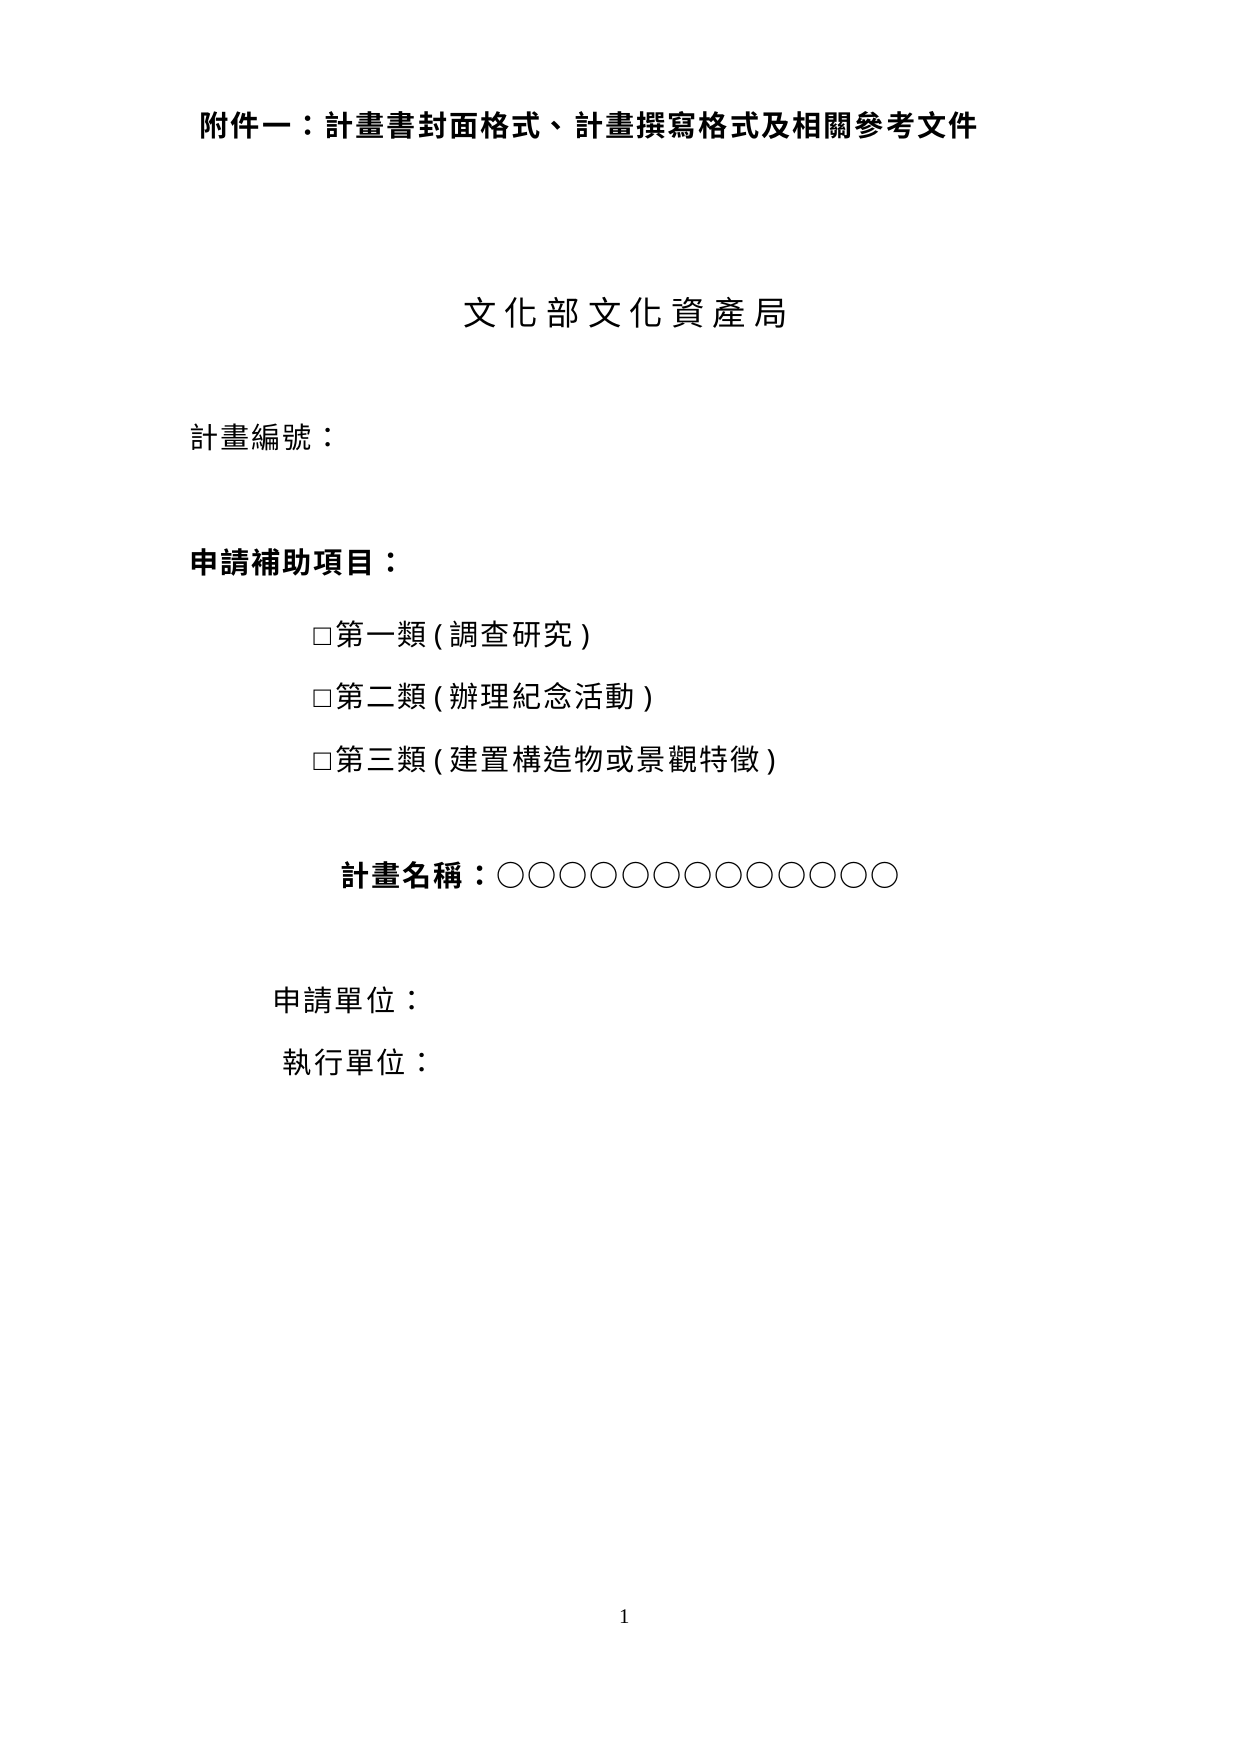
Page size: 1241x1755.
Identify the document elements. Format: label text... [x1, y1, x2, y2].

text 申請補助項目： [188, 519, 1052, 582]
text 計畫編號： [188, 394, 936, 457]
text 計畫名稱：○○○○○○○○○○○○○ [188, 832, 1052, 894]
text 申請單位： [188, 957, 1052, 1019]
text □第二類(辦理紀念活動) [188, 644, 1052, 707]
text 執行單位： [188, 1019, 1052, 1082]
text □第三類(建置構造物或景觀特徵) [188, 707, 1052, 769]
text 附件一：計畫書封面格式、計畫撰寫格式及相關參考文件 [196, 82, 1052, 144]
text □第一類(調查研究) [188, 582, 1052, 644]
text 文化部文化資產局 [196, 269, 1052, 332]
